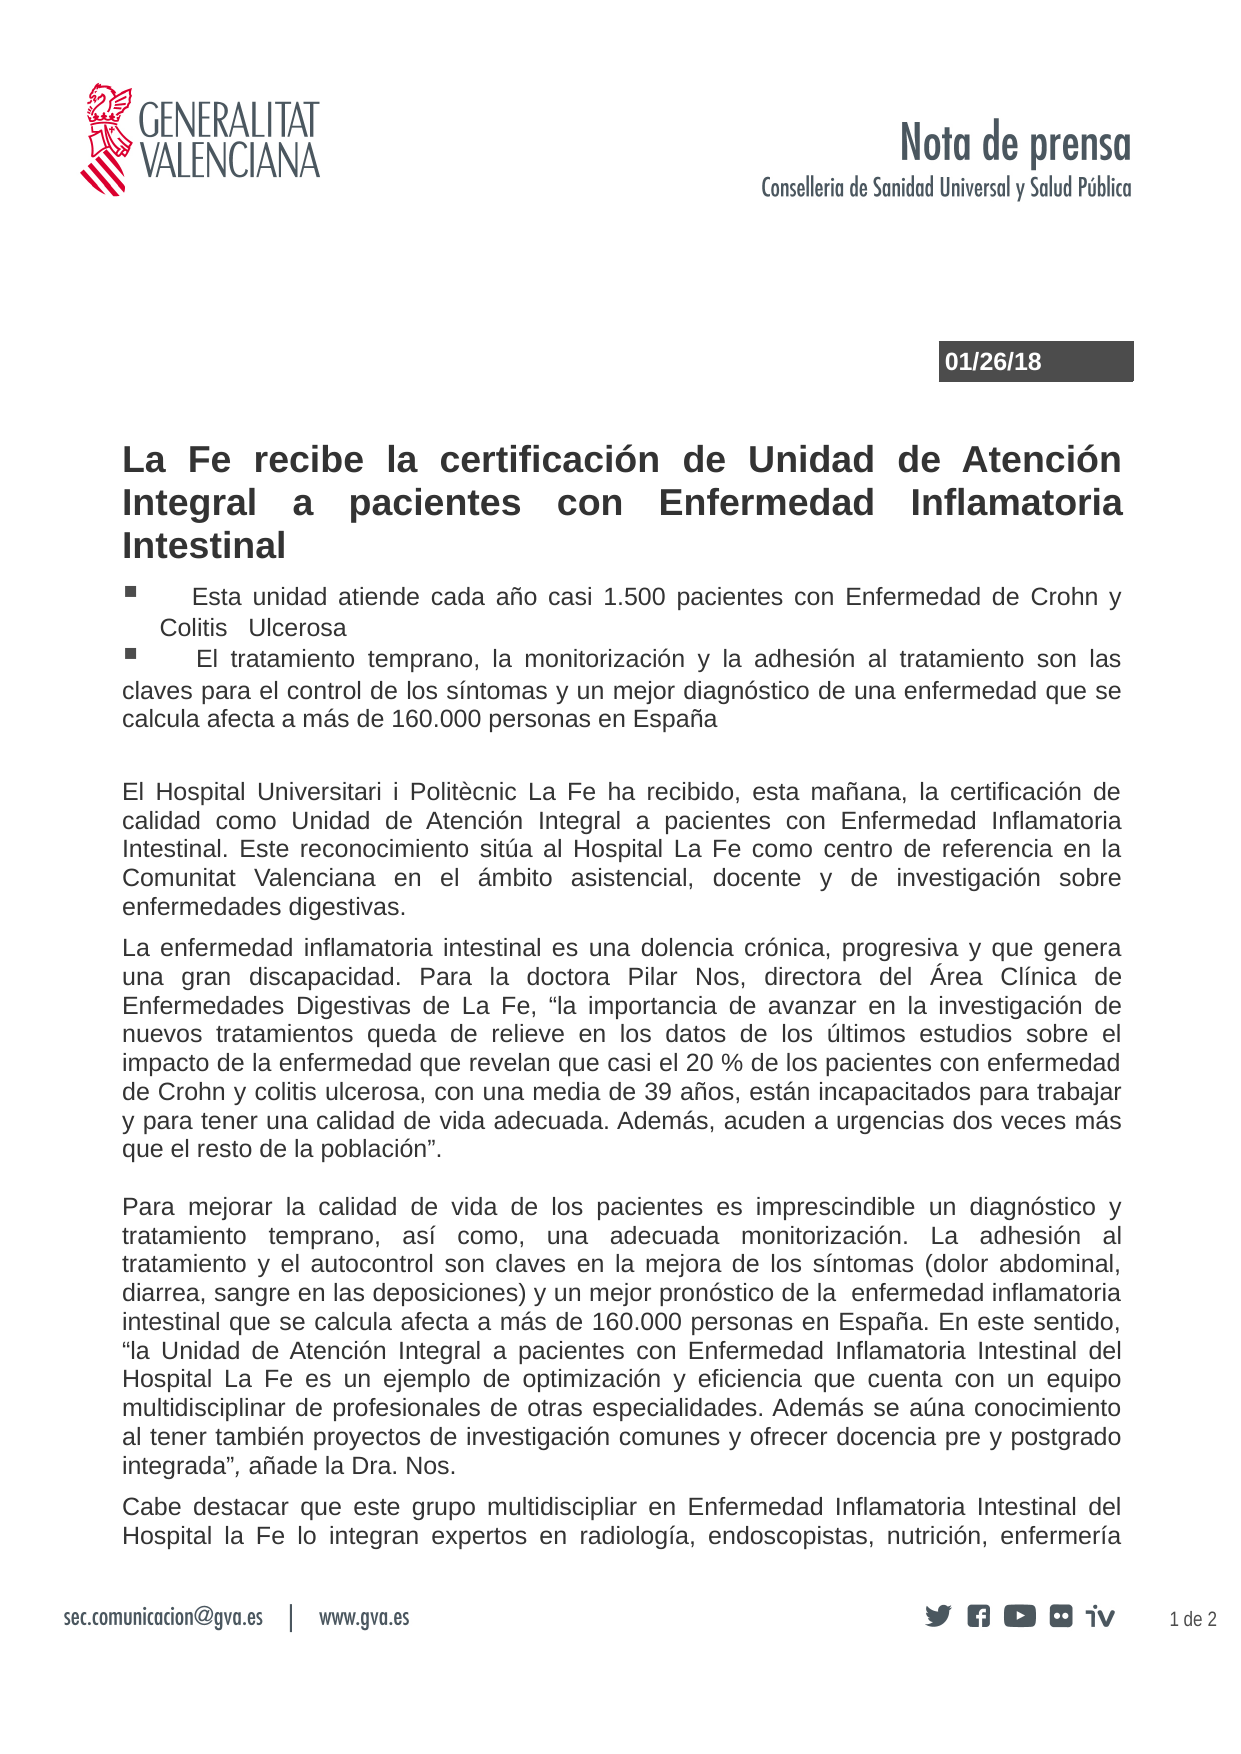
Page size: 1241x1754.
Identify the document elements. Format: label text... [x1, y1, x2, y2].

text El Hospital Universitari i Politècnic La Fe ha recibido, esta mañana, la certificación de calidad como Unidad de Atención Integral a pacientes con Enfermedad Inflamatoria Intestinal. Este reconocimiento sitúa al Hospital La Fe como centro de referencia en la Comunitat Valenciana en el ámbito asistencial, docente y de investigación sobre enfermedades digestivas. [122, 777, 1123, 921]
list El tratamiento temprano, la monitorización y la adhesión al tratamiento son las claves para el control de los síntomas y un mejor diagnóstico de una enfermedad que se calcula afecta a más de 160.000 personas en España [122, 642, 1123, 733]
text La Fe recibe la certificación de Unidad de Atención Integral a pacientes con Enfermedad Inflamatoria Intestinal [122, 437, 1123, 566]
text Para mejorar la calidad de vida de los pacientes es imprescindible un diagnóstico y tratamiento temprano, así como, una adecuada monitorización. La adhesión al tratamiento y el autocontrol son claves en la mejora de los síntomas (dolor abdominal, diarrea, sangre en las deposiciones) y un mejor pronóstico de la enfermedad inflamatoria intestinal que se calcula afecta a más de 160.000 personas en España. En este sentido, “la Unidad de Atención Integral a pacientes con Enfermedad Inflamatoria Intestinal del Hospital La Fe es un ejemplo de optimización y eficiencia que cuenta con un equipo multidisciplinar de profesionales de otras especialidades. Además se aúna conocimiento al tener también proyectos de investigación comunes y ofrecer docencia pre y postgrado integrada”, añade la Dra. Nos. [122, 1192, 1123, 1479]
picture [0, 0, 1241, 278]
text Cabe destacar que este grupo multidiscipliar en Enfermedad Inflamatoria Intestinal del Hospital la Fe lo integran expertos en radiología, endoscopistas, nutrición, enfermería [122, 1492, 1123, 1549]
table_header 26/01/18 [940, 342, 1133, 381]
picture [0, 1582, 1241, 1754]
list Esta unidad atiende cada año casi 1.500 pacientes con Enfermedad de Crohn y Colitis Ulcerosa [122, 579, 1123, 642]
text La enfermedad inflamatoria intestinal es una dolencia crónica, progresiva y que genera una gran discapacidad. Para la doctora Pilar Nos, directora del Área Clínica de Enfermedades Digestivas de La Fe, “la importancia de avanzar en la investigación de nuevos tratamientos queda de relieve en los datos de los últimos estudios sobre el impacto de la enfermedad que revelan que casi el 20 % de los pacientes con enfermedad de Crohn y colitis ulcerosa, con una media de 39 años, están incapacitados para trabajar y para tener una calidad de vida adecuada. Además, acuden a urgencias dos veces más que el resto de la población”. [122, 933, 1123, 1163]
table_header [122, 341, 939, 381]
